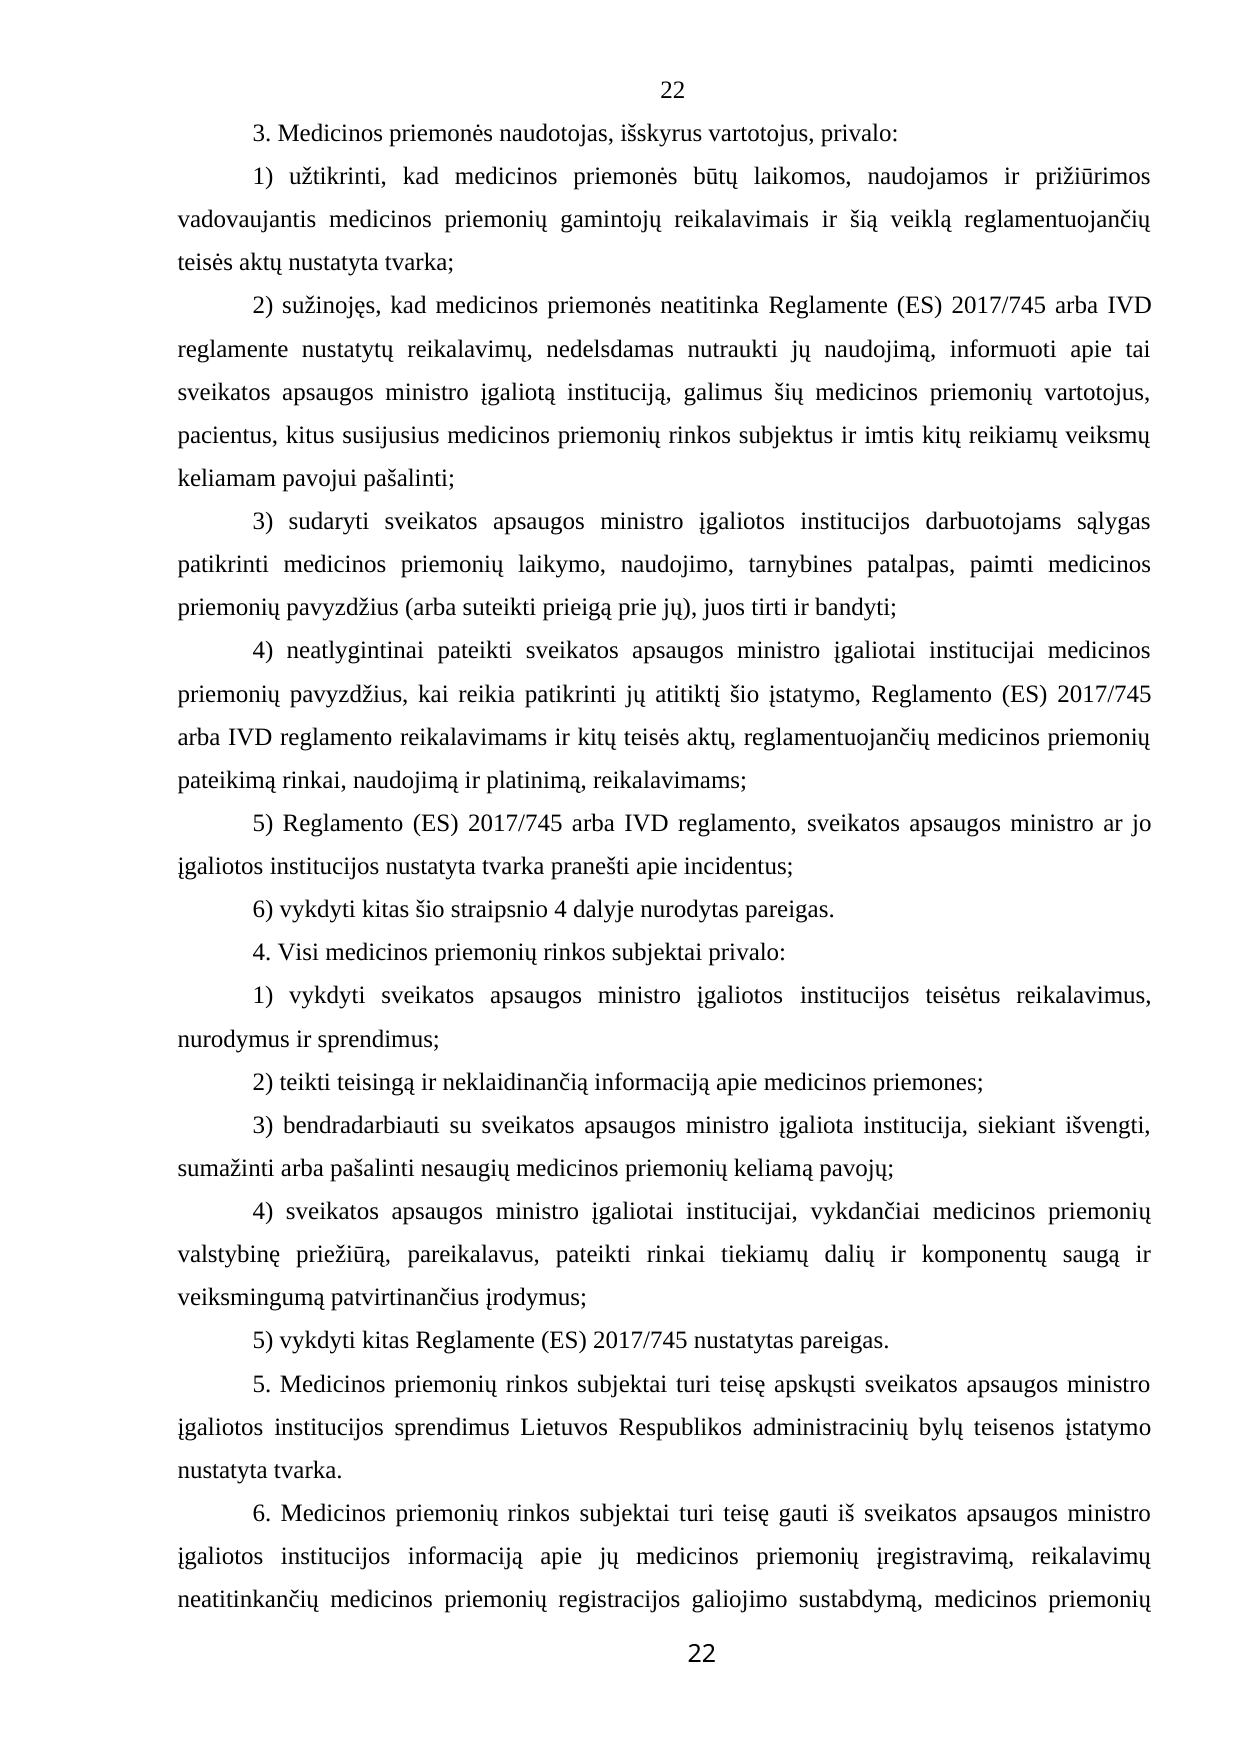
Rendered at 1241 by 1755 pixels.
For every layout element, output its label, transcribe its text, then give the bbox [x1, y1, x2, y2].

text 4) neatlygintinai pateikti sveikatos apsaugos ministro įgaliotai institucijai medicinos priemonių pavyzdžius, kai reikia patikrinti jų atitiktį šio įstatymo, Reglamento (ES) 2017/745 arba IVD reglamento reikalavimams ir kitų teisės aktų, reglamentuojančių medicinos priemonių pateikimą rinkai, naudojimą ir platinimą, reikalavimams; [177, 636, 1152, 794]
text 6) vykdyti kitas šio straipsnio 4 dalyje nurodytas pareigas. [177, 894, 1152, 923]
text 5) vykdyti kitas Reglamente (ES) 2017/745 nustatytas pareigas. [177, 1326, 1152, 1354]
text 3) sudaryti sveikatos apsaugos ministro įgaliotos institucijos darbuotojams sąlygas patikrinti medicinos priemonių laikymo, naudojimo, tarnybines patalpas, paimti medicinos priemonių pavyzdžius (arba suteikti prieigą prie jų), juos tirti ir bandyti; [177, 506, 1152, 621]
text 5) Reglamento (ES) 2017/745 arba IVD reglamento, sveikatos apsaugos ministro ar jo įgaliotos institucijos nustatyta tvarka pranešti apie incidentus; [177, 808, 1152, 880]
text 2) sužinojęs, kad medicinos priemonės neatitinka Reglamente (ES) 2017/745 arba IVD reglamente nustatytų reikalavimų, nedelsdamas nutraukti jų naudojimą, informuoti apie tai sveikatos apsaugos ministro įgaliotą instituciją, galimus šių medicinos priemonių vartotojus, pacientus, kitus susijusius medicinos priemonių rinkos subjektus ir imtis kitų reikiamų veiksmų keliamam pavojui pašalinti; [177, 291, 1152, 492]
text 3) bendradarbiauti su sveikatos apsaugos ministro įgaliota institucija, siekiant išvengti, sumažinti arba pašalinti nesaugių medicinos priemonių keliamą pavojų; [177, 1110, 1152, 1182]
text 2) teikti teisingą ir neklaidinančią informaciją apie medicinos priemones; [177, 1067, 1152, 1096]
text 3. Medicinos priemonės naudotojas, išskyrus vartotojus, privalo: [177, 118, 1152, 147]
text 1) užtikrinti, kad medicinos priemonės būtų laikomos, naudojamos ir prižiūrimos vadovaujantis medicinos priemonių gamintojų reikalavimais ir šią veiklą reglamentuojančių teisės aktų nustatyta tvarka; [177, 161, 1152, 276]
text 4) sveikatos apsaugos ministro įgaliotai institucijai, vykdančiai medicinos priemonių valstybinę priežiūrą, pareikalavus, pateikti rinkai tiekiamų dalių ir komponentų saugą ir veiksmingumą patvirtinančius įrodymus; [177, 1196, 1152, 1311]
text 1) vykdyti sveikatos apsaugos ministro įgaliotos institucijos teisėtus reikalavimus, nurodymus ir sprendimus; [177, 981, 1152, 1052]
text 4. Visi medicinos priemonių rinkos subjektai privalo: [177, 937, 1152, 966]
text 6. Medicinos priemonių rinkos subjektai turi teisę gauti iš sveikatos apsaugos ministro įgaliotos institucijos informaciją apie jų medicinos priemonių įregistravimą, reikalavimų neatitinkančių medicinos priemonių registracijos galiojimo sustabdymą, medicinos priemonių [177, 1498, 1152, 1613]
text 5. Medicinos priemonių rinkos subjektai turi teisę apskųsti sveikatos apsaugos ministro įgaliotos institucijos sprendimus Lietuvos Respublikos administracinių bylų teisenos įstatymo nustatyta tvarka. [177, 1369, 1152, 1484]
